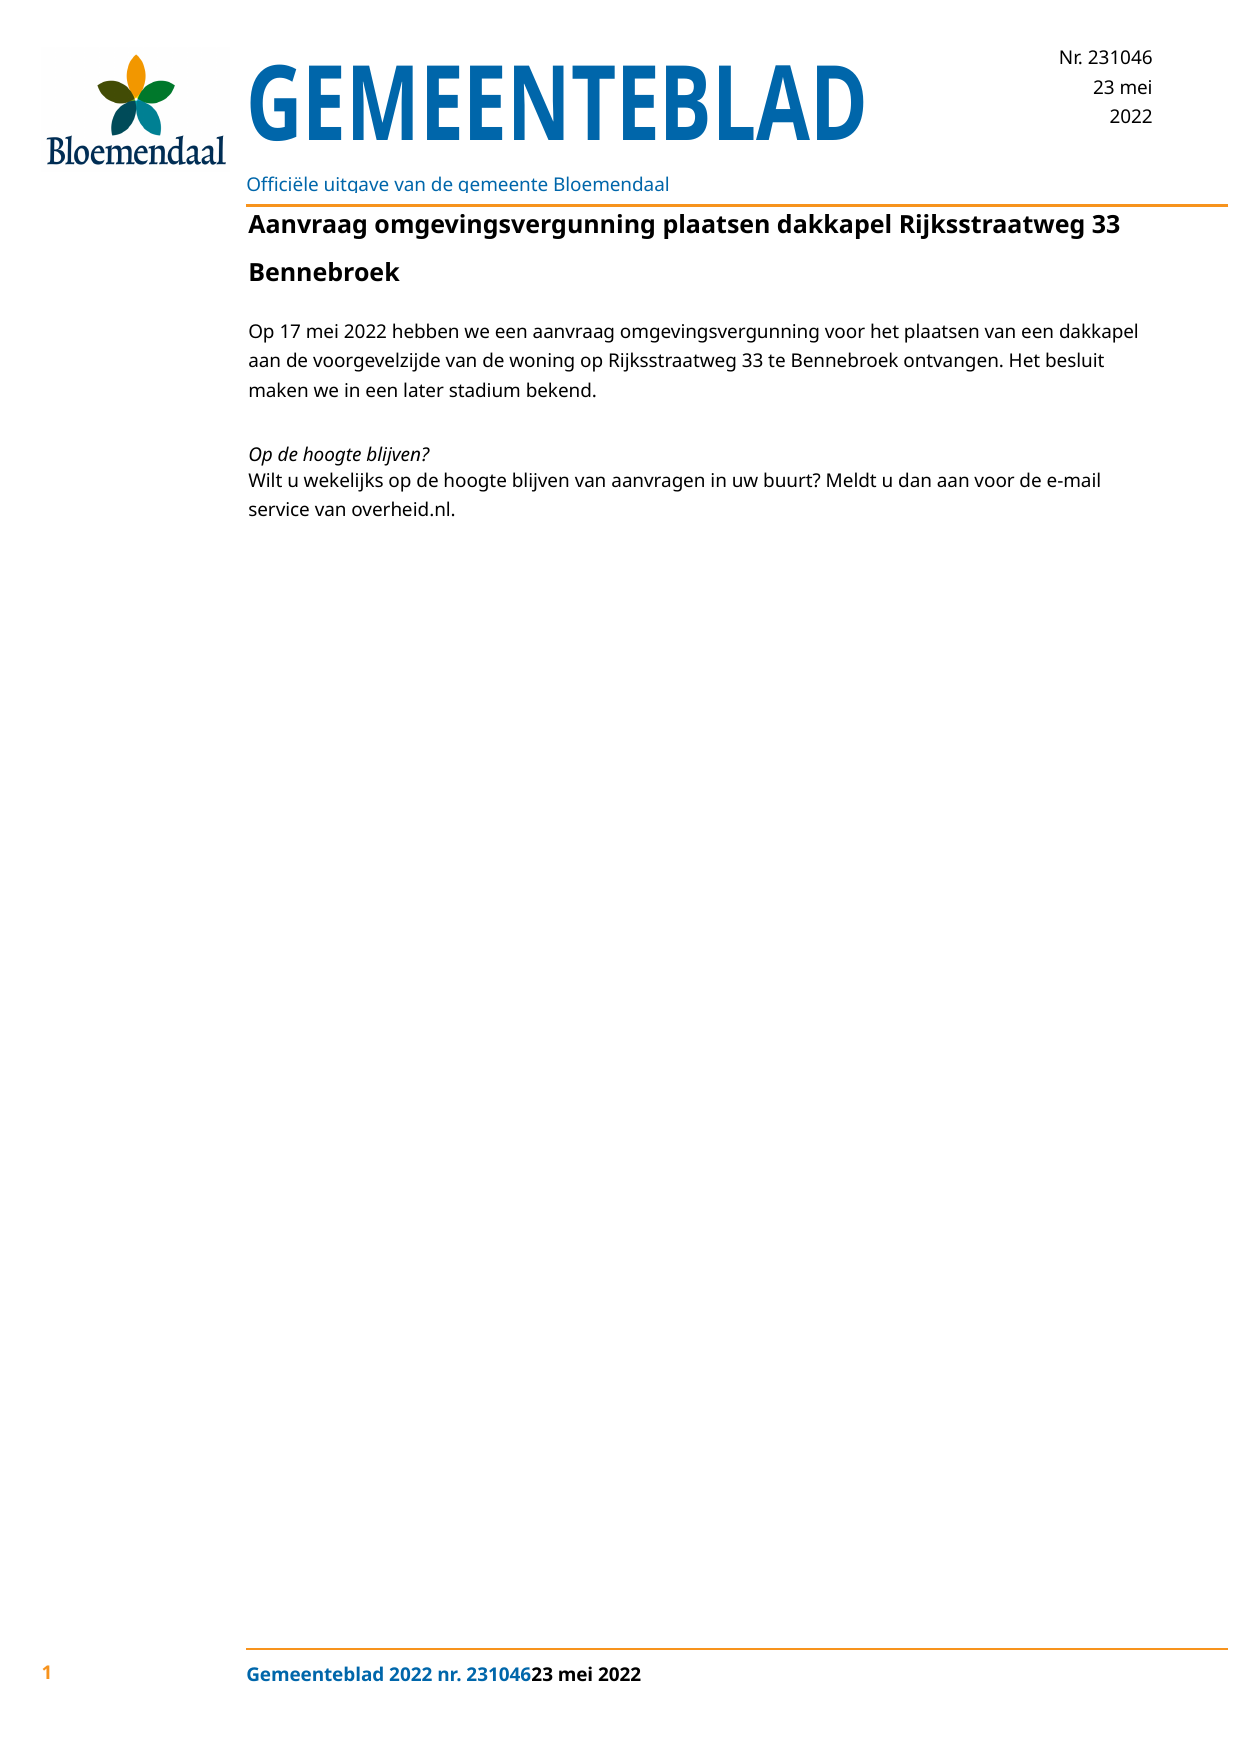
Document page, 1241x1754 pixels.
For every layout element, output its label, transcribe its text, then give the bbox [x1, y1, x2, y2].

text Wilt u wekelijks op de hoogte blijven van aanvragen in uw buurt? Meldt u dan aan voor de e-mail service van overheid.nl. [248, 467, 1152, 522]
text Op 17 mei 2022 hebben we een aanvraag omgevingsvergunning voor het plaatsen van een dakkapel aan de voorgevelzijde van de woning op Rijksstraatweg 33 te Bennebroek ontvangen. Het besluit maken we in een later stadium bekend. [248, 318, 1152, 403]
text Op de hoogte blijven? [248, 441, 1152, 467]
picture [41, 47, 231, 172]
text Aanvraag omgevingsvergunning plaatsen dakkapel Rijksstraatweg 33 Bennebroek [248, 207, 1152, 288]
